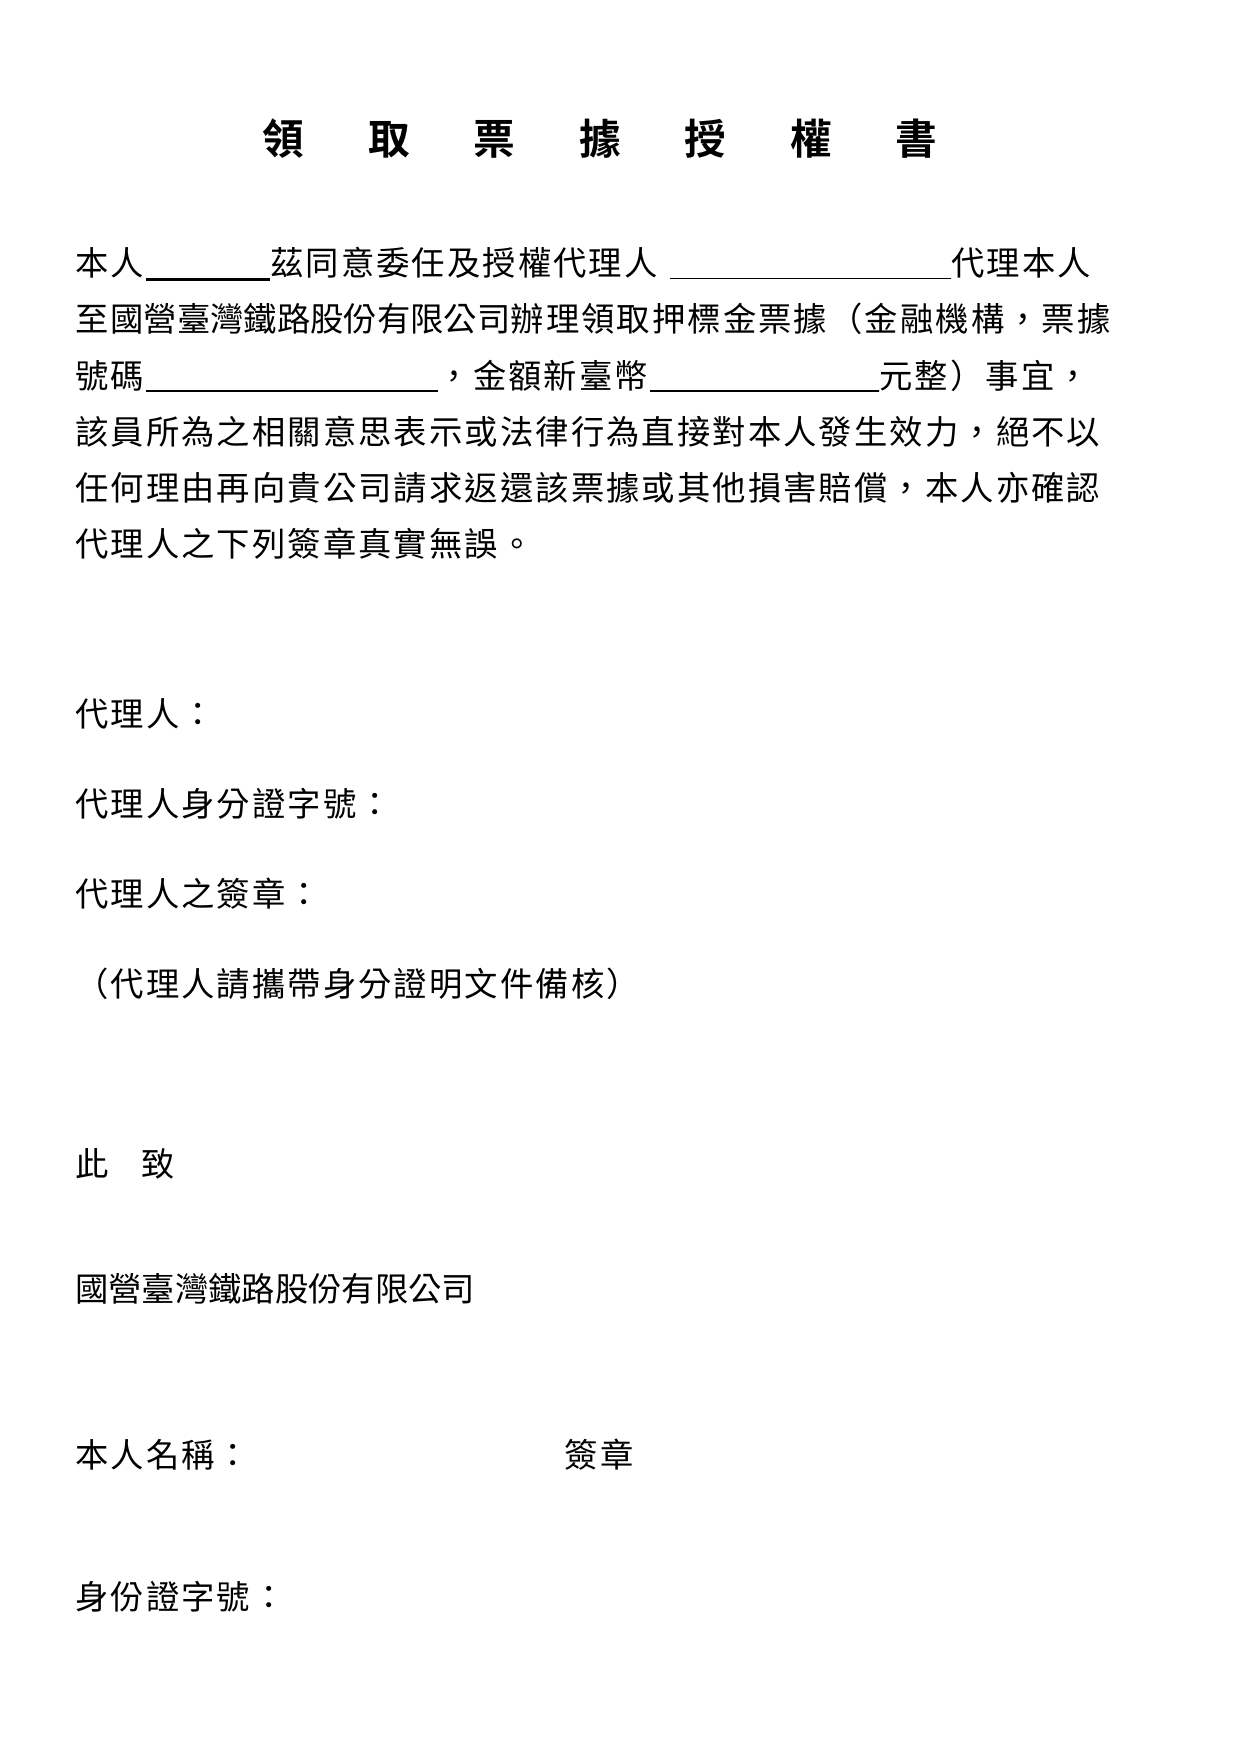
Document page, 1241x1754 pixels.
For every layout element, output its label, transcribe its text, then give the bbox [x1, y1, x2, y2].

text 本人名稱： 簽章 [75, 1415, 1000, 1490]
text 國營臺灣鐵路股份有限公司 [75, 1266, 1073, 1310]
text 身份證字號： [75, 1558, 1000, 1633]
text 代理人： [75, 674, 1051, 749]
text 此 致 [75, 1124, 1000, 1199]
text 代理人身分證字號： [75, 764, 1051, 839]
text 領取票據授權書 [262, 99, 937, 174]
text 代理人之簽章： [75, 854, 1051, 929]
text （代理人請攜帶身分證明文件備核） [75, 944, 1051, 1019]
text 本人 茲同意委任及授權代理人 代理本人至國營臺灣鐵路股份有限公司辦理領取押標金票據（金融機構，票據號碼 ，金額新臺幣 元整）事宜，該員所為之相關意思表示或法律行為直接對本人發生效力，絕不以任何理由再向貴公司請求返還該票據或其他損害賠償，本人亦確認代理人之下列簽章真實無誤。 [75, 231, 1121, 568]
